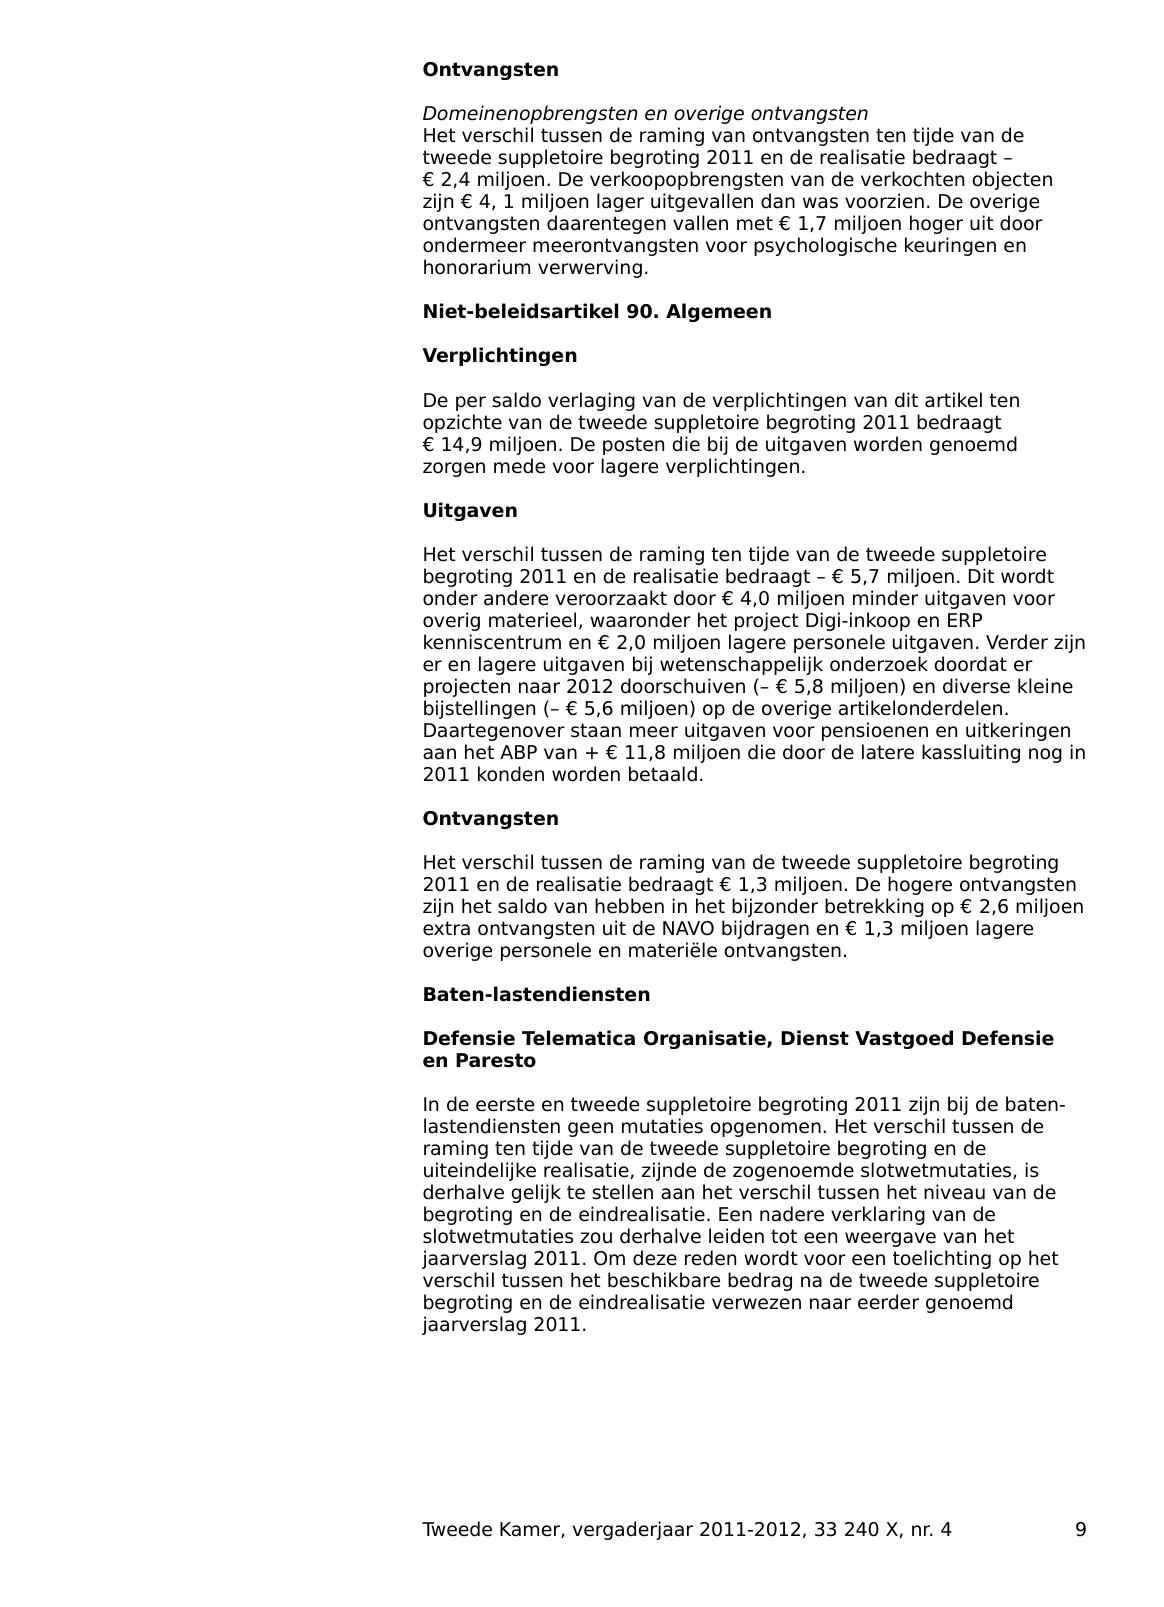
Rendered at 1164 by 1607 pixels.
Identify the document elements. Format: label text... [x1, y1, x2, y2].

subtitle Baten-lastendiensten [422, 984, 1087, 1006]
subtitle Uitgaven [422, 500, 1087, 522]
text De per saldo verlaging van de verplichtingen van dit artikel ten opzichte van de tweede suppletoire begroting 2011 bedraagt € 14,9 miljoen. De posten die bij de uitgaven worden genoemd zorgen mede voor lagere verplichtingen. [422, 389, 1087, 477]
subtitle Domeinenopbrengsten en overige ontvangsten [422, 103, 1087, 125]
subtitle Niet-beleidsartikel 90. Algemeen [422, 301, 1087, 323]
text In de eerste en tweede suppletoire begroting 2011 zijn bij de baten-lastendiensten geen mutaties opgenomen. Het verschil tussen de raming ten tijde van de tweede suppletoire begroting en de uiteindelijke realisatie, zijnde de zogenoemde slotwetmutaties, is derhalve gelijk te stellen aan het verschil tussen het niveau van de begroting en de eindrealisatie. Een nadere verklaring van de slotwetmutaties zou derhalve leiden tot een weergave van het jaarverslag 2011. Om deze reden wordt voor een toelichting op het verschil tussen het beschikbare bedrag na de tweede suppletoire begroting en de eindrealisatie verwezen naar eerder genoemd jaarverslag 2011. [422, 1094, 1087, 1336]
subtitle Verplichtingen [422, 345, 1087, 367]
subtitle Ontvangsten [422, 808, 1087, 830]
text Het verschil tussen de raming ten tijde van de tweede suppletoire begroting 2011 en de realisatie bedraagt – € 5,7 miljoen. Dit wordt onder andere veroorzaakt door € 4,0 miljoen minder uitgaven voor overig materieel, waaronder het project Digi-inkoop en ERP kenniscentrum en € 2,0 miljoen lagere personele uitgaven. Verder zijn er en lagere uitgaven bij wetenschappelijk onderzoek doordat er projecten naar 2012 doorschuiven (– € 5,8 miljoen) en diverse kleine bijstellingen (– € 5,6 miljoen) op de overige artikelonderdelen. Daartegenover staan meer uitgaven voor pensioenen en uitkeringen aan het ABP van + € 11,8 miljoen die door de latere kassluiting nog in 2011 konden worden betaald. [422, 544, 1087, 786]
text Het verschil tussen de raming van de tweede suppletoire begroting 2011 en de realisatie bedraagt € 1,3 miljoen. De hogere ontvangsten zijn het saldo van hebben in het bijzonder betrekking op € 2,6 miljoen extra ontvangsten uit de NAVO bijdragen en € 1,3 miljoen lagere overige personele en materiële ontvangsten. [422, 852, 1087, 962]
text Het verschil tussen de raming van ontvangsten ten tijde van de tweede suppletoire begroting 2011 en de realisatie bedraagt – € 2,4 miljoen. De verkoopopbrengsten van de verkochten objecten zijn € 4, 1 miljoen lager uitgevallen dan was voorzien. De overige ontvangsten daarentegen vallen met € 1,7 miljoen hoger uit door ondermeer meerontvangsten voor psychologische keuringen en honorarium verwerving. [422, 125, 1087, 279]
subtitle Defensie Telematica Organisatie, Dienst Vastgoed Defensie en Paresto [422, 1028, 1087, 1072]
subtitle Ontvangsten [422, 59, 1087, 81]
